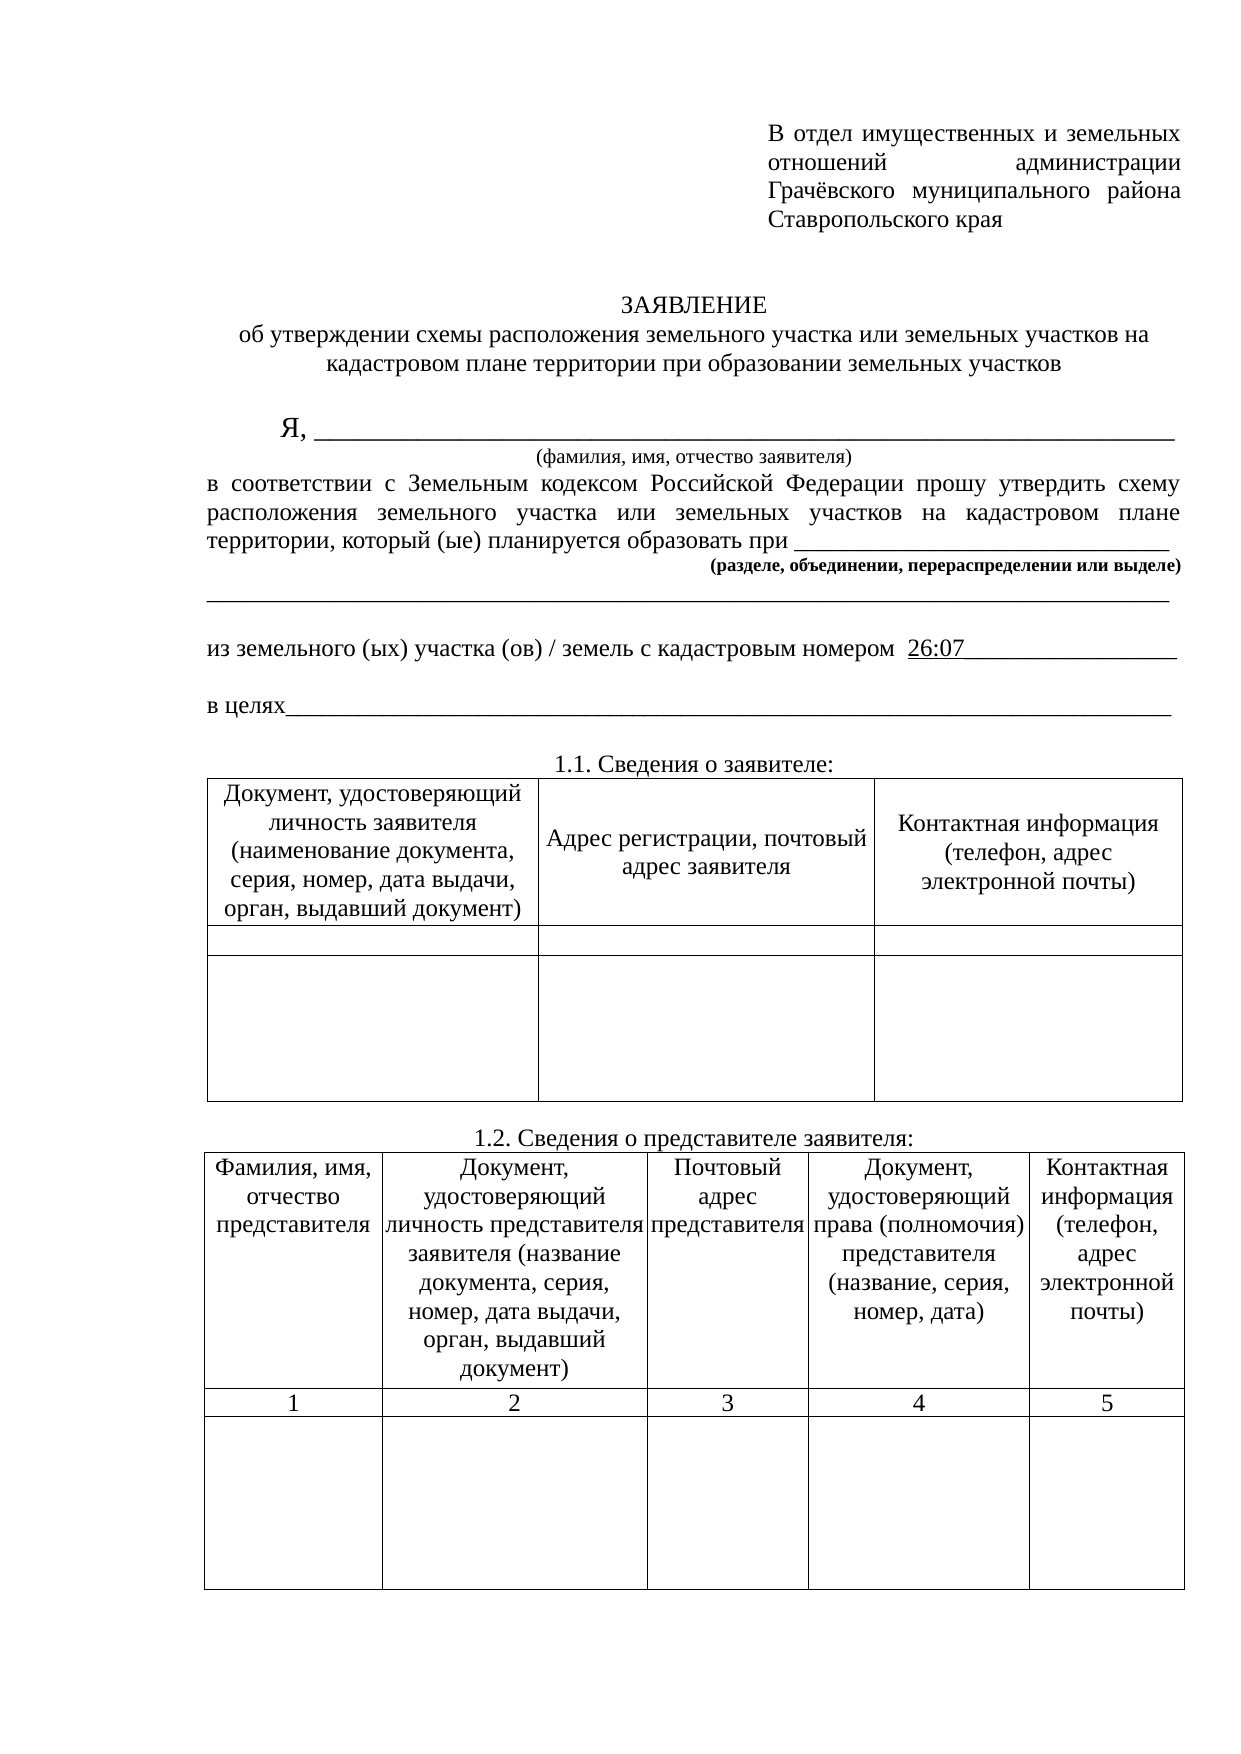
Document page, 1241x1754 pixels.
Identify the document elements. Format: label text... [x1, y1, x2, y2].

text В отдел имущественных и земельных отношений администрации Грачёвского муниципального района Ставропольского края [768, 118, 1181, 233]
table_cell 1 [205, 1389, 382, 1416]
table_header Контактная информация (телефон, адрес электронной почты) [875, 779, 1182, 925]
table_cell [383, 1417, 647, 1589]
text Я, ___________________________________________________________ [207, 410, 1181, 444]
text _____________________________________________________________________________ [207, 576, 1181, 604]
table_cell 3 [648, 1389, 808, 1416]
table_header Фамилия, имя, отчество представителя [205, 1153, 382, 1388]
table_cell 3 [875, 926, 1182, 955]
table_header Документ, удостоверяющий личность заявителя (наименование документа, серия, номер, дата выдачи, орган, выдавший документ) [208, 779, 538, 925]
table_cell [208, 956, 538, 1101]
text об утверждении схемы расположения земельного участка или земельных участков на кадастровом плане территории при образовании земельных участков [207, 319, 1181, 377]
table_header Контактная информация (телефон, адрес электронной почты) [1030, 1153, 1184, 1388]
table_cell 4 [809, 1389, 1029, 1416]
table_cell 2 [383, 1389, 647, 1416]
table_cell [648, 1417, 808, 1589]
text 1.1. Сведения о заявителе: [207, 752, 1181, 777]
text ЗАЯВЛЕНИЕ [207, 291, 1181, 319]
table_header Документ, удостоверяющий личность представителя заявителя (название документа, серия, номер, дата выдачи, орган, выдавший документ) [383, 1153, 647, 1388]
table_cell 2 [539, 926, 874, 955]
table_header Почтовый адрес представителя [648, 1153, 808, 1388]
table_cell 1 [208, 926, 538, 955]
table_cell [539, 956, 874, 1101]
text в целях _ [207, 691, 1181, 719]
table_header Адрес регистрации, почтовый адрес заявителя [539, 779, 874, 925]
text (фамилия, имя, отчество заявителя) [207, 444, 1181, 468]
table_cell [875, 956, 1182, 1101]
table_cell [205, 1417, 382, 1589]
table_cell [1030, 1417, 1184, 1589]
text (разделе, объединении, перераспределении или выделе) [207, 554, 1181, 576]
table_cell [809, 1417, 1029, 1589]
text из земельного (ых) участка (ов) / земель с кадастровым номером 26:07_________________ [207, 634, 1181, 662]
table_cell 5 [1030, 1389, 1184, 1416]
text 1.2. Сведения о представителе заявителя: [207, 1127, 1181, 1152]
text в соответствии с Земельным кодексом Российской Федерации прошу утвердить схему расположения земельного участка или земельных участков на кадастровом плане территории, который (ые) планируется образовать при ______________________________ [207, 468, 1181, 554]
table_header Документ, удостоверяющий права (полномочия) представителя (название, серия, номер, дата) [809, 1153, 1029, 1388]
